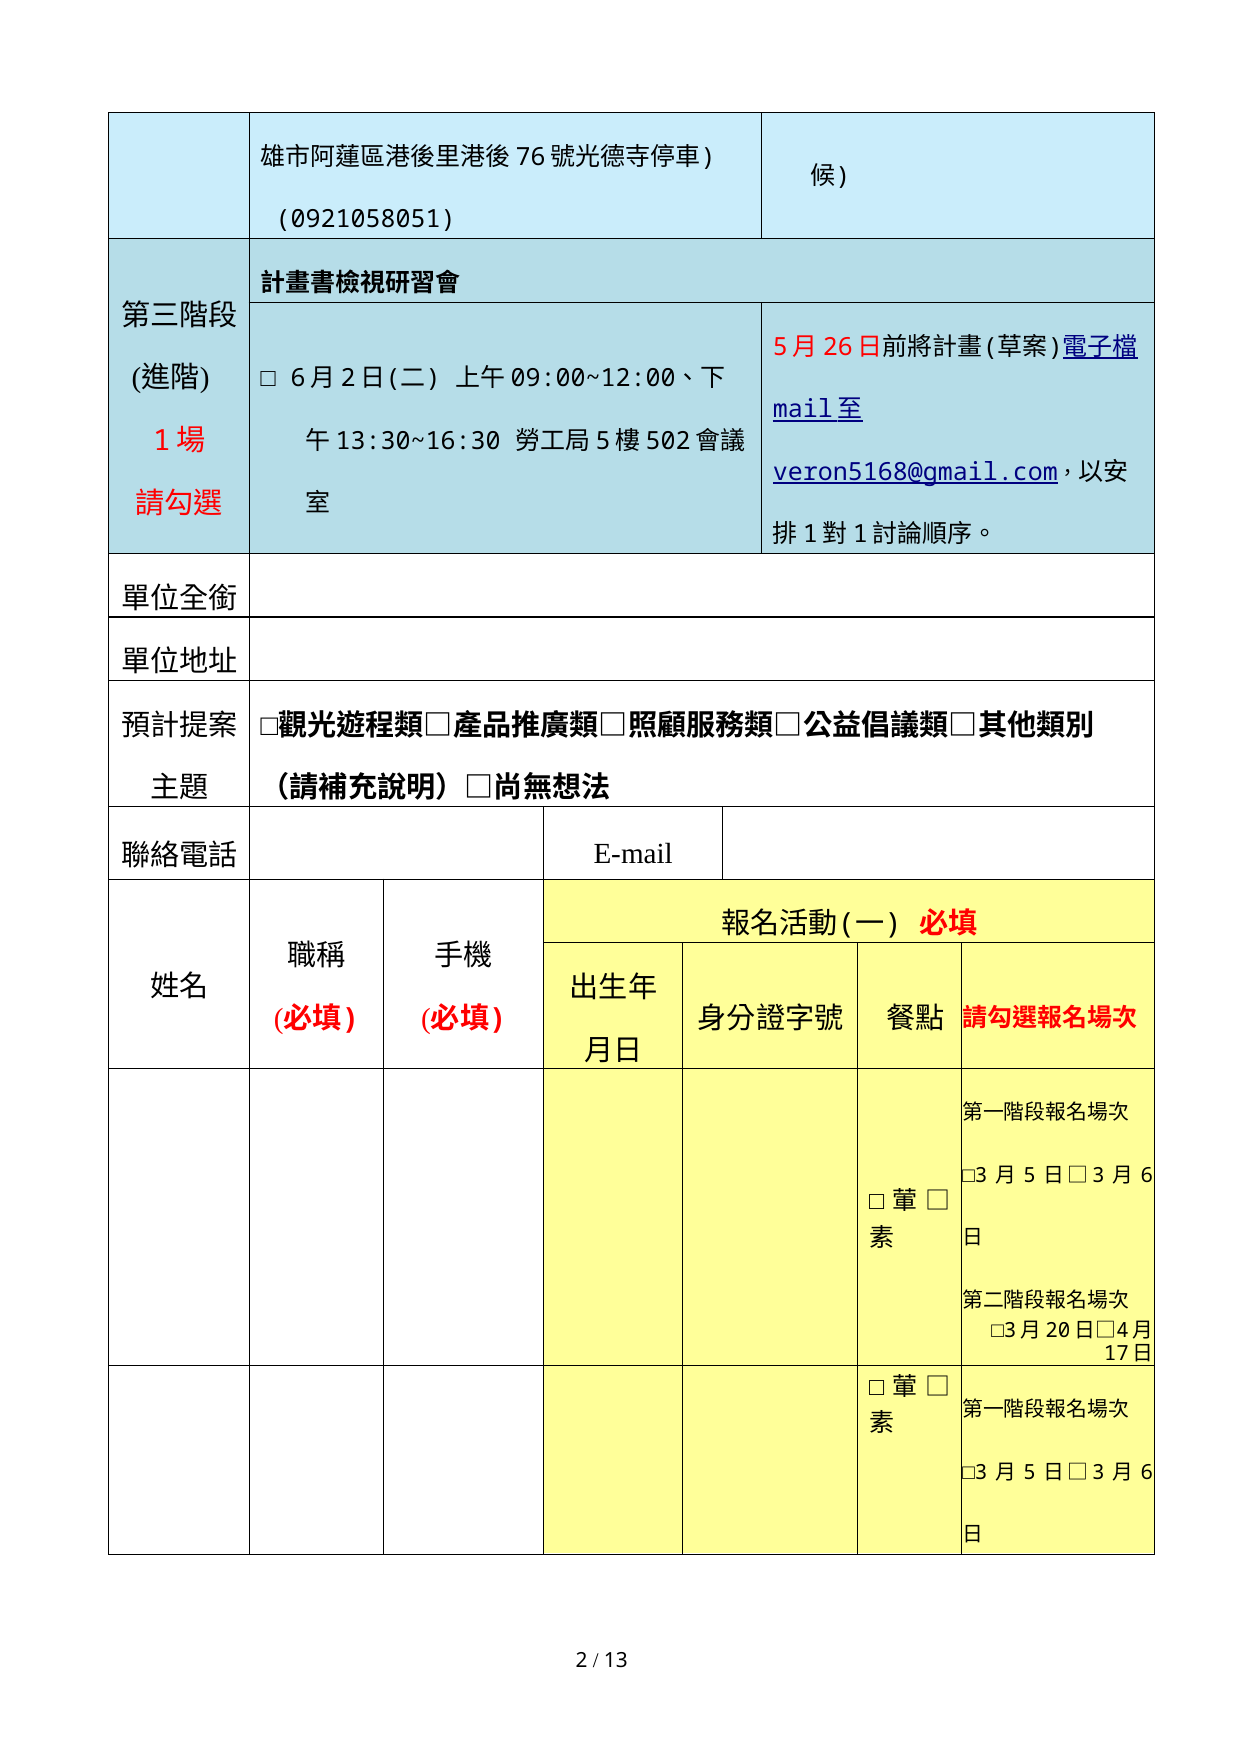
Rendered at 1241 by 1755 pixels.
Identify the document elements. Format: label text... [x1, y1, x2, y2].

table_cell [109, 1069, 249, 1365]
table_cell [683, 1366, 857, 1553]
table_cell 姓名 [109, 880, 249, 1068]
table_cell □觀光遊程類□產品推廣類□照顧服務類□公益倡議類□其他類別（請補充說明）□尚無想法 [250, 681, 1154, 806]
table_cell [109, 1366, 249, 1553]
table_cell [109, 113, 249, 238]
table_cell [384, 1366, 543, 1553]
table_cell 出生年 月日 [544, 943, 682, 1068]
table_cell 單位全銜 [109, 554, 249, 616]
table_cell [723, 807, 1154, 878]
table_cell 聯絡電話 [109, 807, 249, 878]
table_cell [544, 1069, 682, 1365]
table_cell 報名活動(一) 必填 [544, 880, 1154, 942]
table_cell 自行前往(集合點阿蓮區光德寺) 搭乘交通車 上車出發時間地點-8:00高雄市政府勞工局 (高雄市前鎮區鎮中路6號-正門口，逾時不候) [762, 113, 1154, 238]
table_cell 第三階段(進階) 1場 請勾選 [109, 239, 249, 553]
table_cell □葷□素 [858, 1069, 961, 1365]
table_cell 計畫書檢視研習會 [250, 239, 1154, 302]
table_cell 雄市阿蓮區港後里港後76號光德寺停車) (0921058051) [250, 113, 761, 238]
table_cell E-mail [544, 807, 722, 878]
table_cell [384, 1069, 543, 1365]
table_cell [683, 1069, 857, 1365]
table_cell [250, 554, 1154, 616]
table_cell 第一階段報名場次 □3月5日□3月6日 第二階段報名場次 □3月20日□4月17日 [962, 1069, 1154, 1365]
table_cell 職稱 (必填) [250, 880, 383, 1068]
table_cell 身分證字號 [683, 943, 857, 1068]
table_cell 手機 (必填) [384, 880, 543, 1068]
table_cell [250, 807, 543, 878]
table_cell [544, 1366, 682, 1553]
table_cell [250, 1366, 383, 1553]
table_cell □葷□素 [858, 1366, 961, 1553]
table_cell 單位地址 [109, 618, 249, 680]
table_cell 預計提案主題 [109, 681, 249, 806]
table_cell 第一階段報名場次 □3月5日□3月6日 [962, 1366, 1154, 1553]
table_cell 請勾選報名場次 [962, 943, 1154, 1068]
table_cell □ 6月2日(二) 上午09:00~12:00、下 午13:30~16:30 勞工局5樓502會議 室 [250, 303, 761, 553]
table_cell [250, 618, 1154, 680]
table_cell 餐點 [858, 943, 961, 1068]
table_cell 5月26日前將計畫(草案)電子檔mail至veron5168@gmail.com，以安排1對1討論順序。 [762, 303, 1154, 553]
table_cell [250, 1069, 383, 1365]
